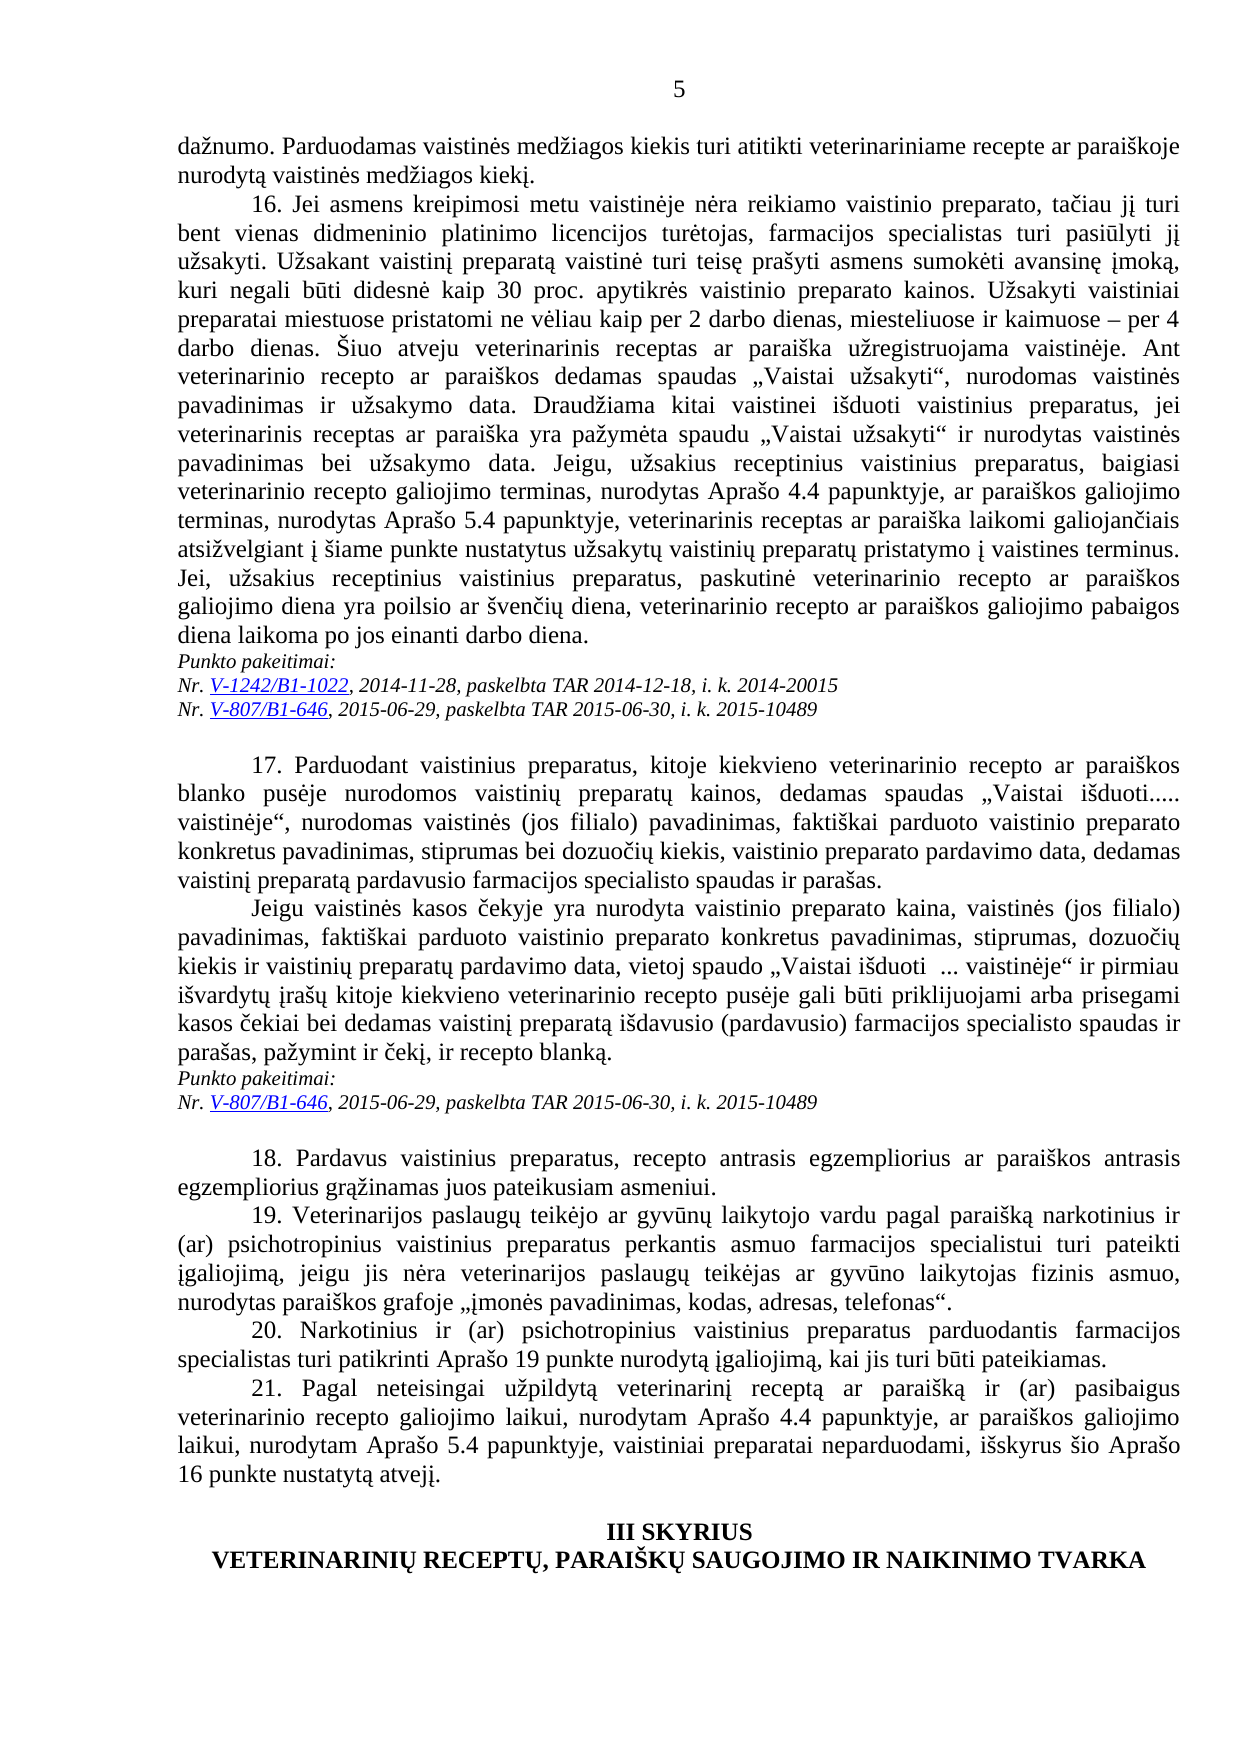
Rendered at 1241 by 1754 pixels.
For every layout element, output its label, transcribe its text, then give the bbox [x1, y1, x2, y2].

text 16. Jei asmens kreipimosi metu vaistinėje nėra reikiamo vaistinio preparato, tačiau jį turi bent vienas didmeninio platinimo licencijos turėtojas, farmacijos specialistas turi pasiūlyti jį užsakyti. Užsakant vaistinį preparatą vaistinė turi teisę prašyti asmens sumokėti avansinę įmoką, kuri negali būti didesnė kaip 30 proc. apytikrės vaistinio preparato kainos. Užsakyti vaistiniai preparatai miestuose pristatomi ne vėliau kaip per 2 darbo dienas, miesteliuose ir kaimuose – per 4 darbo dienas. Šiuo atveju veterinarinis receptas ar paraiška užregistruojama vaistinėje. Ant veterinarinio recepto ar paraiškos dedamas spaudas „Vaistai užsakyti“, nurodomas vaistinės pavadinimas ir užsakymo data. Draudžiama kitai vaistinei išduoti vaistinius preparatus, jei veterinarinis receptas ar paraiška yra pažymėta spaudu „Vaistai užsakyti“ ir nurodytas vaistinės pavadinimas bei užsakymo data. Jeigu, užsakius receptinius vaistinius preparatus, baigiasi veterinarinio recepto galiojimo terminas, nurodytas Aprašo 4.4 papunktyje, ar paraiškos galiojimo terminas, nurodytas Aprašo 5.4 papunktyje, veterinarinis receptas ar paraiška laikomi galiojančiais atsižvelgiant į šiame punkte nustatytus užsakytų vaistinių preparatų pristatymo į vaistines terminus. Jei, užsakius receptinius vaistinius preparatus, paskutinė veterinarinio recepto ar paraiškos galiojimo diena yra poilsio ar švenčių diena, veterinarinio recepto ar paraiškos galiojimo pabaigos diena laikoma po jos einanti darbo diena. [177, 189, 1181, 649]
text 21. Pagal neteisingai užpildytą veterinarinį receptą ar paraišką ir (ar) pasibaigus veterinarinio recepto galiojimo laikui, nurodytam Aprašo 4.4 papunktyje, ar paraiškos galiojimo laikui, nurodytam Aprašo 5.4 papunktyje, vaistiniai preparatai neparduodami, išskyrus šio Aprašo 16 punkte nustatytą atvejį. [177, 1373, 1181, 1488]
text Punkto pakeitimai: [177, 1066, 1181, 1090]
text Punkto pakeitimai: [177, 649, 1181, 673]
text Jeigu vaistinės kasos čekyje yra nurodyta vaistinio preparato kaina, vaistinės (jos filialo) pavadinimas, faktiškai parduoto vaistinio preparato konkretus pavadinimas, stiprumas, dozuočių kiekis ir vaistinių preparatų pardavimo data, vietoj spaudo „Vaistai išduoti ... vaistinėje“ ir pirmiau išvardytų įrašų kitoje kiekvieno veterinarinio recepto pusėje gali būti priklijuojami arba prisegami kasos čekiai bei dedamas vaistinį preparatą išdavusio (pardavusio) farmacijos specialisto spaudas ir parašas, pažymint ir čekį, ir recepto blanką. [177, 893, 1181, 1066]
text 17. Parduodant vaistinius preparatus, kitoje kiekvieno veterinarinio recepto ar paraiškos blanko pusėje nurodomos vaistinių preparatų kainos, dedamas spaudas „Vaistai išduoti..... vaistinėje“, nurodomas vaistinės (jos filialo) pavadinimas, faktiškai parduoto vaistinio preparato konkretus pavadinimas, stiprumas bei dozuočių kiekis, vaistinio preparato pardavimo data, dedamas vaistinį preparatą pardavusio farmacijos specialisto spaudas ir parašas. [177, 750, 1181, 893]
text 20. Narkotinius ir (ar) psichotropinius vaistinius preparatus parduodantis farmacijos specialistas turi patikrinti Aprašo 19 punkte nurodytą įgaliojimą, kai jis turi būti pateikiamas. [177, 1315, 1181, 1373]
text III SKYRIUS [177, 1517, 1181, 1545]
text VETERINARINIŲ RECEPTŲ, PARAIŠKŲ SAUGOJIMO IR NAIKINIMO TVARKA [177, 1545, 1181, 1574]
text 19. Veterinarijos paslaugų teikėjo ar gyvūnų laikytojo vardu pagal paraišką narkotinius ir (ar) psichotropinius vaistinius preparatus perkantis asmuo farmacijos specialistui turi pateikti įgaliojimą, jeigu jis nėra veterinarijos paslaugų teikėjas ar gyvūno laikytojas fizinis asmuo, nurodytas paraiškos grafoje „įmonės pavadinimas, kodas, adresas, telefonas“. [177, 1200, 1181, 1315]
text Nr. V-807/B1-646, 2015-06-29, paskelbta TAR 2015-06-30, i. k. 2015-10489 [177, 1090, 1181, 1114]
text Nr. V-807/B1-646, 2015-06-29, paskelbta TAR 2015-06-30, i. k. 2015-10489 [177, 697, 1181, 721]
text dažnumo. Parduodamas vaistinės medžiagos kiekis turi atitikti veterinariniame recepte ar paraiškoje nurodytą vaistinės medžiagos kiekį. [177, 131, 1181, 189]
text 18. Pardavus vaistinius preparatus, recepto antrasis egzempliorius ar paraiškos antrasis egzempliorius grąžinamas juos pateikusiam asmeniui. [177, 1143, 1181, 1200]
text Nr. V-1242/B1-1022, 2014-11-28, paskelbta TAR 2014-12-18, i. k. 2014-20015 [177, 673, 1181, 697]
